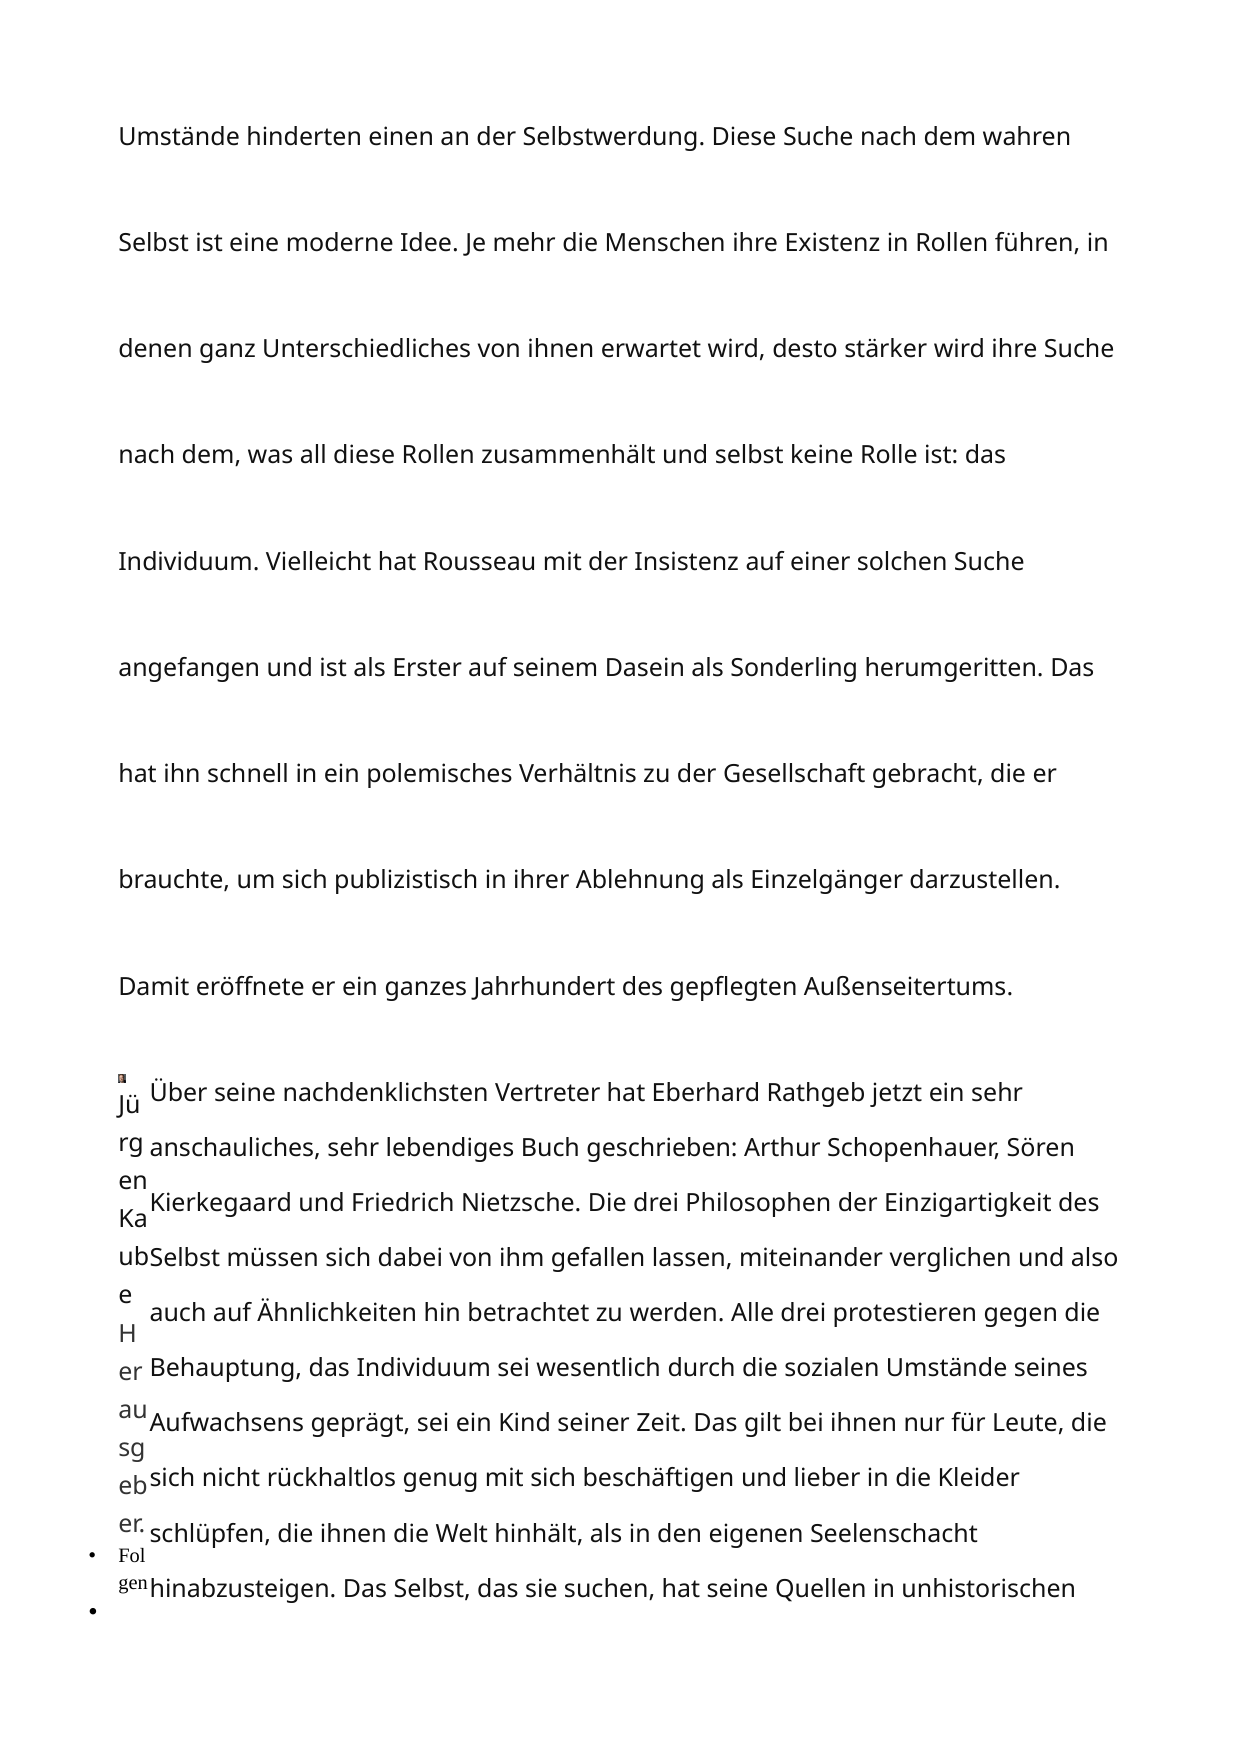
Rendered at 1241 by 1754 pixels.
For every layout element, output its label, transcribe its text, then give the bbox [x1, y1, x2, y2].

picture [118, 1074, 126, 1083]
list Folgen [118, 1544, 149, 1594]
text Jürgen Kaube [118, 1086, 149, 1311]
text Herausgeber. [118, 1315, 149, 1540]
text Über seine nachdenklichsten Vertreter hat Eberhard Rathgeb jetzt ein sehr anschauliches, sehr lebendiges Buch geschrieben: Arthur Schopenhauer, Sören Kierkegaard und Friedrich Nietzsche. Die drei Philosophen der Einzigartigkeit des Selbst müssen sich dabei von ihm gefallen lassen, miteinander verglichen und also auch auf Ähnlichkeiten hin betrachtet zu werden. Alle drei protestieren gegen die Behauptung, das Individuum sei wesentlich durch die sozialen Umstände seines Aufwachsens geprägt, sei ein Kind seiner Zeit. Das gilt bei ihnen nur für Leute, die sich nicht rückhaltlos genug mit sich beschäftigen und lieber in die Kleider schlüpfen, die ihnen die Welt hinhält, als in den eigenen Seelenschacht hinabzusteigen. Das Selbst, das sie suchen, hat seine Quellen in unhistorischen [118, 1074, 1122, 1626]
text Umstände hinderten einen an der Selbstwerdung. Diese Suche nach dem wahren Selbst ist eine moderne Idee. Je mehr die Menschen ihre Existenz in Rollen führen, in denen ganz Unterschiedliches von ihnen erwartet wird, desto stärker wird ihre Suche nach dem, was all diese Rollen zusammenhält und selbst keine Rolle ist: das Individuum. Vielleicht hat Rousseau mit der Insistenz auf einer solchen Suche angefangen und ist als Erster auf seinem Dasein als Sonderling herumgeritten. Das hat ihn schnell in ein polemisches Verhältnis zu der Gesellschaft gebracht, die er brauchte, um sich publizistisch in ihrer Ablehnung als Einzelgänger darzustellen. Damit eröffnete er ein ganzes Jahrhundert des gepflegten Außenseitertums. [118, 118, 1122, 1002]
